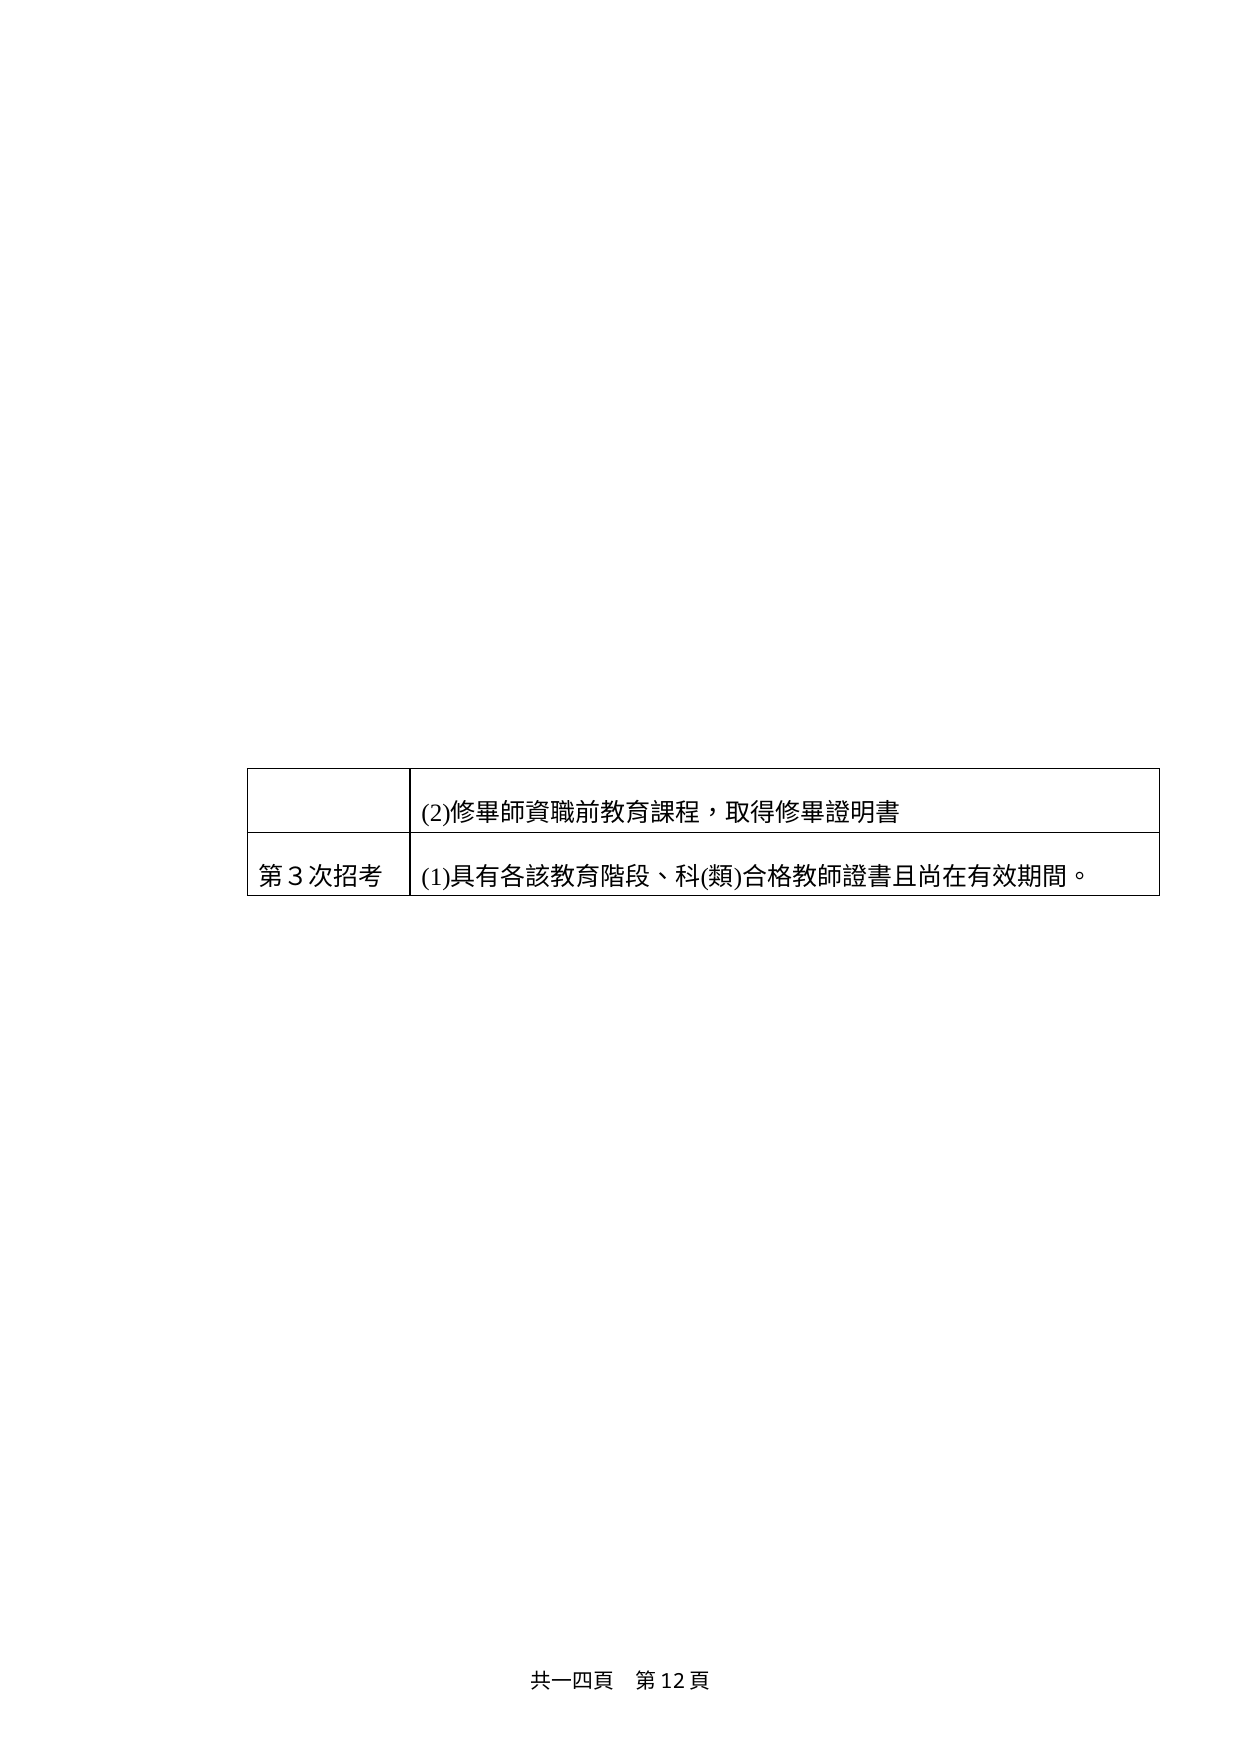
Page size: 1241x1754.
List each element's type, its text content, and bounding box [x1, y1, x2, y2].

table_cell [248, 769, 409, 832]
table_cell (1)具有各該教育階段、科(類)合格教師證書且尚在有效期間。 [411, 833, 1159, 895]
table_cell (2)修畢師資職前教育課程，取得修畢證明書 [411, 769, 1159, 832]
table_cell 第３次招考 [248, 833, 409, 895]
